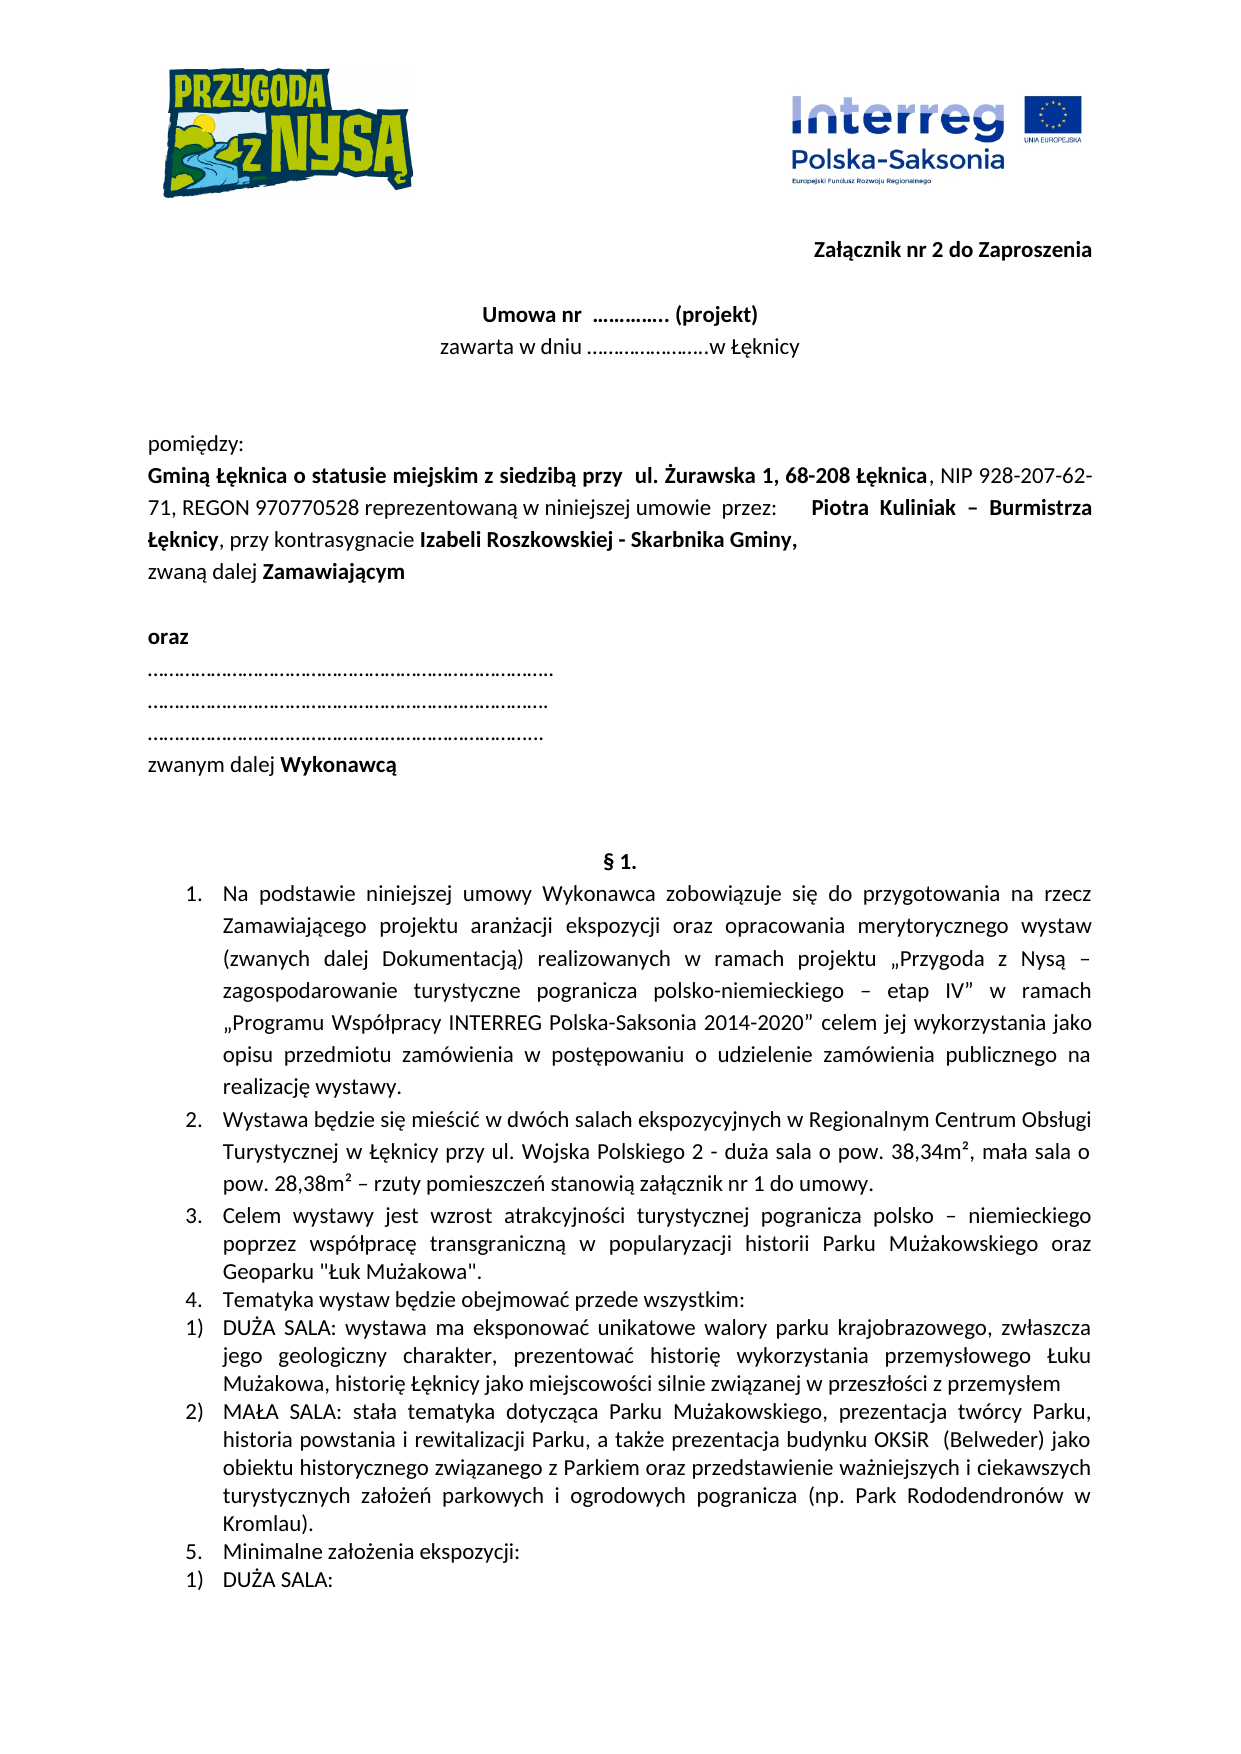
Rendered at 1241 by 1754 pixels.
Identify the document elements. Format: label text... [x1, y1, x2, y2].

list DUŻA SALA: wystawa ma eksponować unikatowe walory parku krajobrazowego, zwłaszcza jego geologiczny charakter, prezentować historię wykorzystania przemysłowego Łuku Mużakowa, historię Łęknicy jako miejscowości silnie związanej w przeszłości z przemysłem [185, 1313, 1093, 1397]
text pomiędzy: [148, 429, 1093, 457]
list Na podstawie niniejszej umowy Wykonawca zobowiązuje się do przygotowania na rzecz Zamawiającego projektu aranżacji ekspozycji oraz opracowania merytorycznego wystaw (zwanych dalej Dokumentacją) realizowanych w ramach projektu „Przygoda z Nysą – zagospodarowanie turystyczne pogranicza polsko-niemieckiego – etap IV” w ramach „Programu Współpracy INTERREG Polska-Saksonia 2014-2020” celem jej wykorzystania jako opisu przedmiotu zamówienia w postępowaniu o udzielenie zamówienia publicznego na realizację wystawy. [185, 879, 1093, 1101]
list Celem wystawy jest wzrost atrakcyjności turystycznej pogranicza polsko – niemieckiego poprzez współpracę transgraniczną w popularyzacji historii Parku Mużakowskiego oraz Geoparku "Łuk Mużakowa". [185, 1201, 1093, 1285]
text Gminą Łęknica o statusie miejskim z siedzibą przy ul. Żurawska 1, 68-208 Łęknica, NIP 928-207-62-71, REGON 970770528 reprezentowaną w niniejszej umowie przez: Piotra Kuliniak – Burmistrza Łęknicy, przy kontrasygnacie Izabeli Roszkowskiej - Skarbnika Gminy, [148, 461, 1093, 553]
text Załącznik nr 2 do Zaproszenia [148, 236, 1093, 264]
list Tematyka wystaw będzie obejmować przede wszystkim: [185, 1285, 1093, 1313]
list DUŻA SALA: [185, 1566, 1093, 1593]
text zwanym dalej Wykonawcą [148, 751, 1093, 779]
text zwaną dalej Zamawiającym [148, 557, 1093, 586]
picture [786, 87, 1085, 189]
text oraz [148, 622, 1093, 650]
list Minimalne założenia ekspozycji: [185, 1537, 1093, 1566]
text § 1. [148, 847, 1093, 875]
picture [163, 68, 414, 198]
text Umowa nr ………….. (projekt) [148, 300, 1093, 328]
list MAŁA SALA: stała tematyka dotycząca Parku Mużakowskiego, prezentacja twórcy Parku, historia powstania i rewitalizacji Parku, a także prezentacja budynku OKSiR (Belweder) jako obiektu historycznego związanego z Parkiem oraz przedstawienie ważniejszych i ciekawszych turystycznych założeń parkowych i ogrodowych pogranicza (np. Park Rododendronów w Kromlau). [185, 1397, 1093, 1537]
text …………………………………………………………………. [148, 686, 1093, 714]
text ………………………………………………………………... [148, 718, 1093, 746]
text ………………………………………………………………….. [148, 654, 1093, 682]
text zawarta w dniu …………………..w Łęknicy [148, 332, 1093, 360]
list Wystawa będzie się mieścić w dwóch salach ekspozycyjnych w Regionalnym Centrum Obsługi Turystycznej w Łęknicy przy ul. Wojska Polskiego 2 - duża sala o pow. 38,34m², mała sala o pow. 28,38m² – rzuty pomieszczeń stanowią załącznik nr 1 do umowy. [185, 1105, 1093, 1197]
